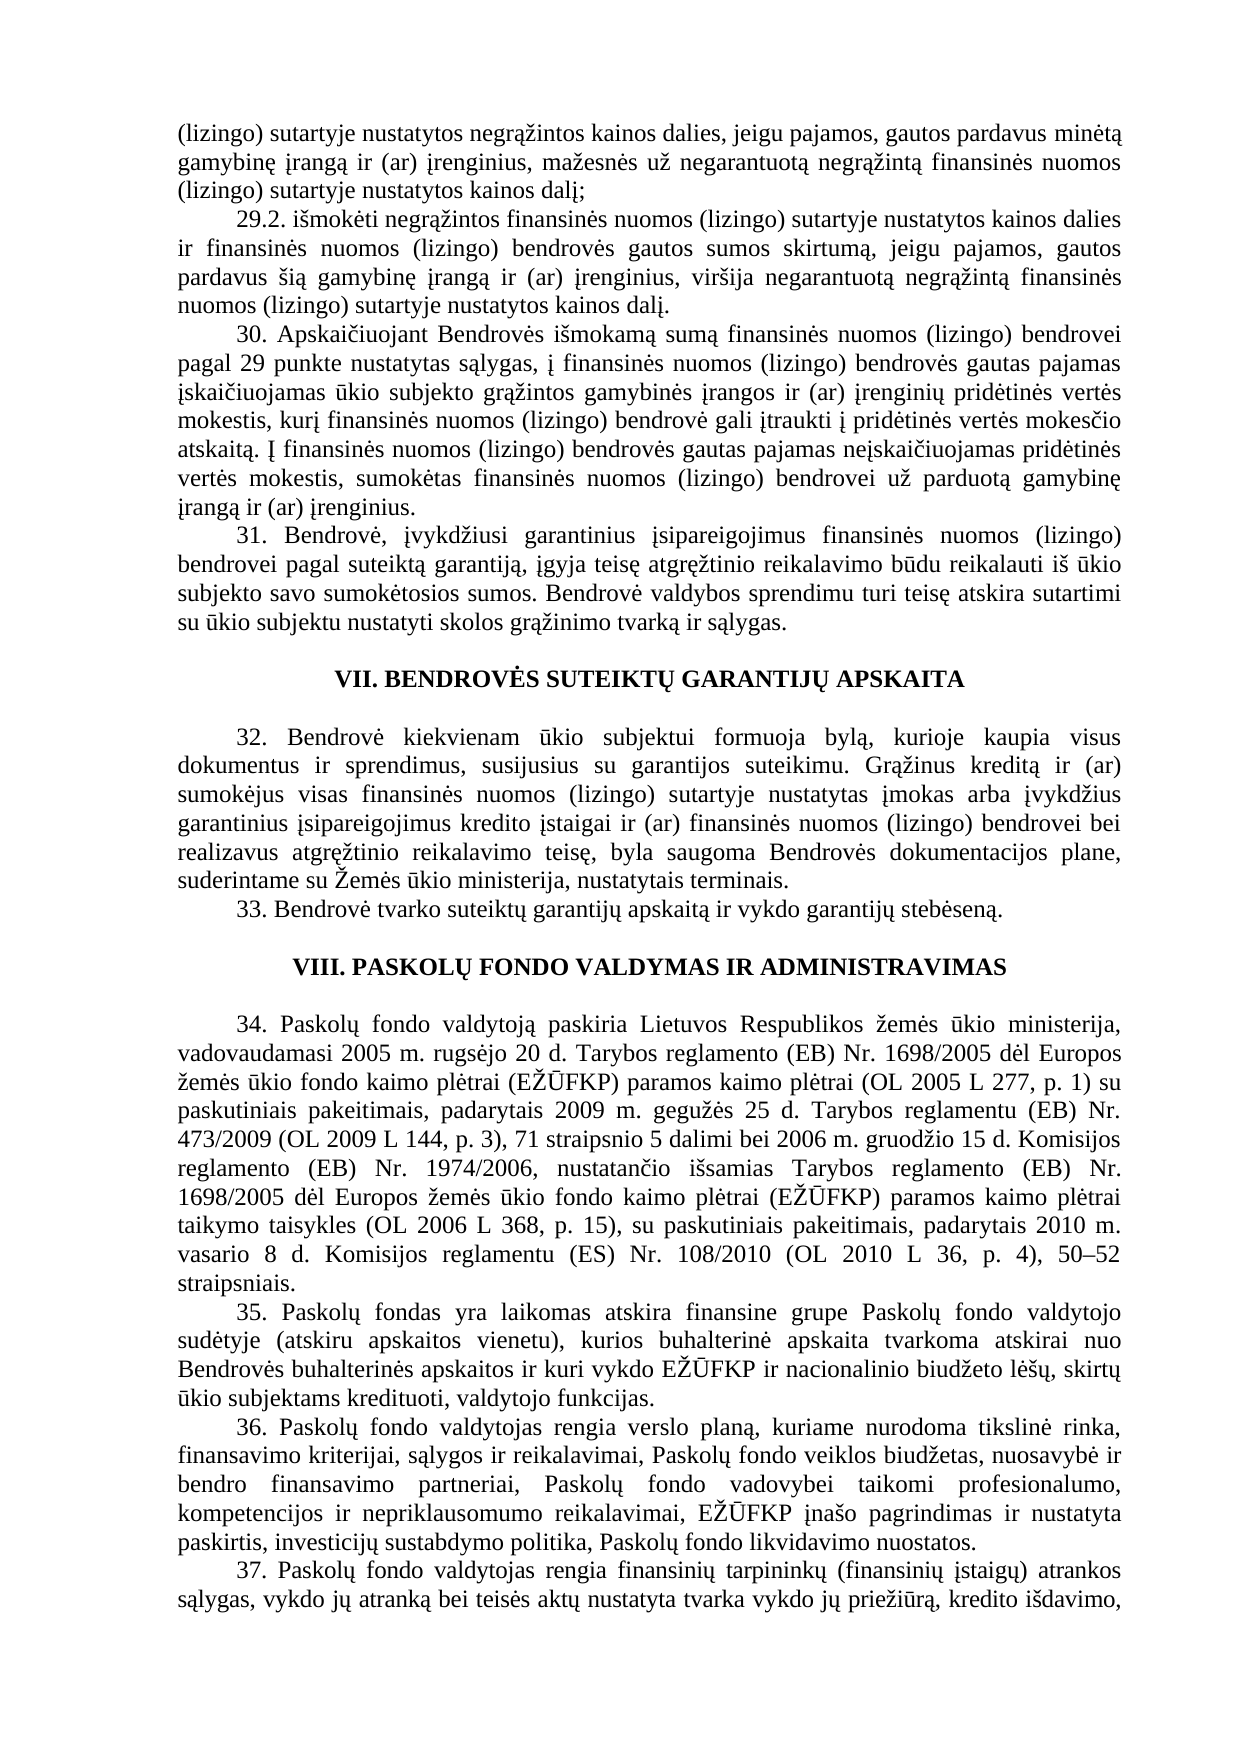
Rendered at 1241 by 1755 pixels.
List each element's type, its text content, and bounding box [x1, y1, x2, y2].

text VIII. PASKOLŲ FONDO VALDYMAS IR ADMINISTRAVIMAS [177, 952, 1122, 981]
text 33. Bendrovė tvarko suteiktų garantijų apskaitą ir vykdo garantijų stebėseną. [177, 894, 1122, 923]
text (lizingo) sutartyje nustatytos negrąžintos kainos dalies, jeigu pajamos, gautos pardavus minėtą gamybinę įrangą ir (ar) įrenginius, mažesnės už negarantuotą negrąžintą finansinės nuomos (lizingo) sutartyje nustatytos kainos dalį; [177, 118, 1122, 204]
text 34. Paskolų fondo valdytoją paskiria Lietuvos Respublikos žemės ūkio ministerija, vadovaudamasi 2005 m. rugsėjo 20 d. Tarybos reglamento (EB) Nr. 1698/2005 dėl Europos žemės ūkio fondo kaimo plėtrai (EŽŪFKP) paramos kaimo plėtrai (OL 2005 L 277, p. 1) su paskutiniais pakeitimais, padarytais 2009 m. gegužės 25 d. Tarybos reglamentu (EB) Nr. 473/2009 (OL 2009 L 144, p. 3), 71 straipsnio 5 dalimi bei 2006 m. gruodžio 15 d. Komisijos reglamento (EB) Nr. 1974/2006, nustatančio išsamias Tarybos reglamento (EB) Nr. 1698/2005 dėl Europos žemės ūkio fondo kaimo plėtrai (EŽŪFKP) paramos kaimo plėtrai taikymo taisykles (OL 2006 L 368, p. 15), su paskutiniais pakeitimais, padarytais 2010 m. vasario 8 d. Komisijos reglamentu (ES) Nr. 108/2010 (OL 2010 L 36, p. 4), 50–52 straipsniais. [177, 1009, 1122, 1297]
text 31. Bendrovė, įvykdžiusi garantinius įsipareigojimus finansinės nuomos (lizingo) bendrovei pagal suteiktą garantiją, įgyja teisę atgręžtinio reikalavimo būdu reikalauti iš ūkio subjekto savo sumokėtosios sumos. Bendrovė valdybos sprendimu turi teisę atskira sutartimi su ūkio subjektu nustatyti skolos grąžinimo tvarką ir sąlygas. [177, 521, 1122, 636]
text 36. Paskolų fondo valdytojas rengia verslo planą, kuriame nurodoma tikslinė rinka, finansavimo kriterijai, sąlygos ir reikalavimai, Paskolų fondo veiklos biudžetas, nuosavybė ir bendro finansavimo partneriai, Paskolų fondo vadovybei taikomi profesionalumo, kompetencijos ir nepriklausomumo reikalavimai, EŽŪFKP įnašo pagrindimas ir nustatyta paskirtis, investicijų sustabdymo politika, Paskolų fondo likvidavimo nuostatos. [177, 1412, 1122, 1556]
text VII. BENDROVĖS SUTEIKTŲ GARANTIJŲ APSKAITA [177, 664, 1122, 693]
text 35. Paskolų fondas yra laikomas atskira finansine grupe Paskolų fondo valdytojo sudėtyje (atskiru apskaitos vienetu), kurios buhalterinė apskaita tvarkoma atskirai nuo Bendrovės buhalterinės apskaitos ir kuri vykdo EŽŪFKP ir nacionalinio biudžeto lėšų, skirtų ūkio subjektams kredituoti, valdytojo funkcijas. [177, 1297, 1122, 1412]
text 30. Apskaičiuojant Bendrovės išmokamą sumą finansinės nuomos (lizingo) bendrovei pagal 29 punkte nustatytas sąlygas, į finansinės nuomos (lizingo) bendrovės gautas pajamas įskaičiuojamas ūkio subjekto grąžintos gamybinės įrangos ir (ar) įrenginių pridėtinės vertės mokestis, kurį finansinės nuomos (lizingo) bendrovė gali įtraukti į pridėtinės vertės mokesčio atskaitą. Į finansinės nuomos (lizingo) bendrovės gautas pajamas neįskaičiuojamas pridėtinės vertės mokestis, sumokėtas finansinės nuomos (lizingo) bendrovei už parduotą gamybinę įrangą ir (ar) įrenginius. [177, 319, 1122, 521]
text 32. Bendrovė kiekvienam ūkio subjektui formuoja bylą, kurioje kaupia visus dokumentus ir sprendimus, susijusius su garantijos suteikimu. Grąžinus kreditą ir (ar) sumokėjus visas finansinės nuomos (lizingo) sutartyje nustatytas įmokas arba įvykdžius garantinius įsipareigojimus kredito įstaigai ir (ar) finansinės nuomos (lizingo) bendrovei bei realizavus atgręžtinio reikalavimo teisę, byla saugoma Bendrovės dokumentacijos plane, suderintame su Žemės ūkio ministerija, nustatytais terminais. [177, 722, 1122, 894]
text 29.2. išmokėti negrąžintos finansinės nuomos (lizingo) sutartyje nustatytos kainos dalies ir finansinės nuomos (lizingo) bendrovės gautos sumos skirtumą, jeigu pajamos, gautos pardavus šią gamybinę įrangą ir (ar) įrenginius, viršija negarantuotą negrąžintą finansinės nuomos (lizingo) sutartyje nustatytos kainos dalį. [177, 204, 1122, 319]
text 37. Paskolų fondo valdytojas rengia finansinių tarpininkų (finansinių įstaigų) atrankos sąlygas, vykdo jų atranką bei teisės aktų nustatyta tvarka vykdo jų priežiūrą, kredito išdavimo, [177, 1556, 1122, 1613]
